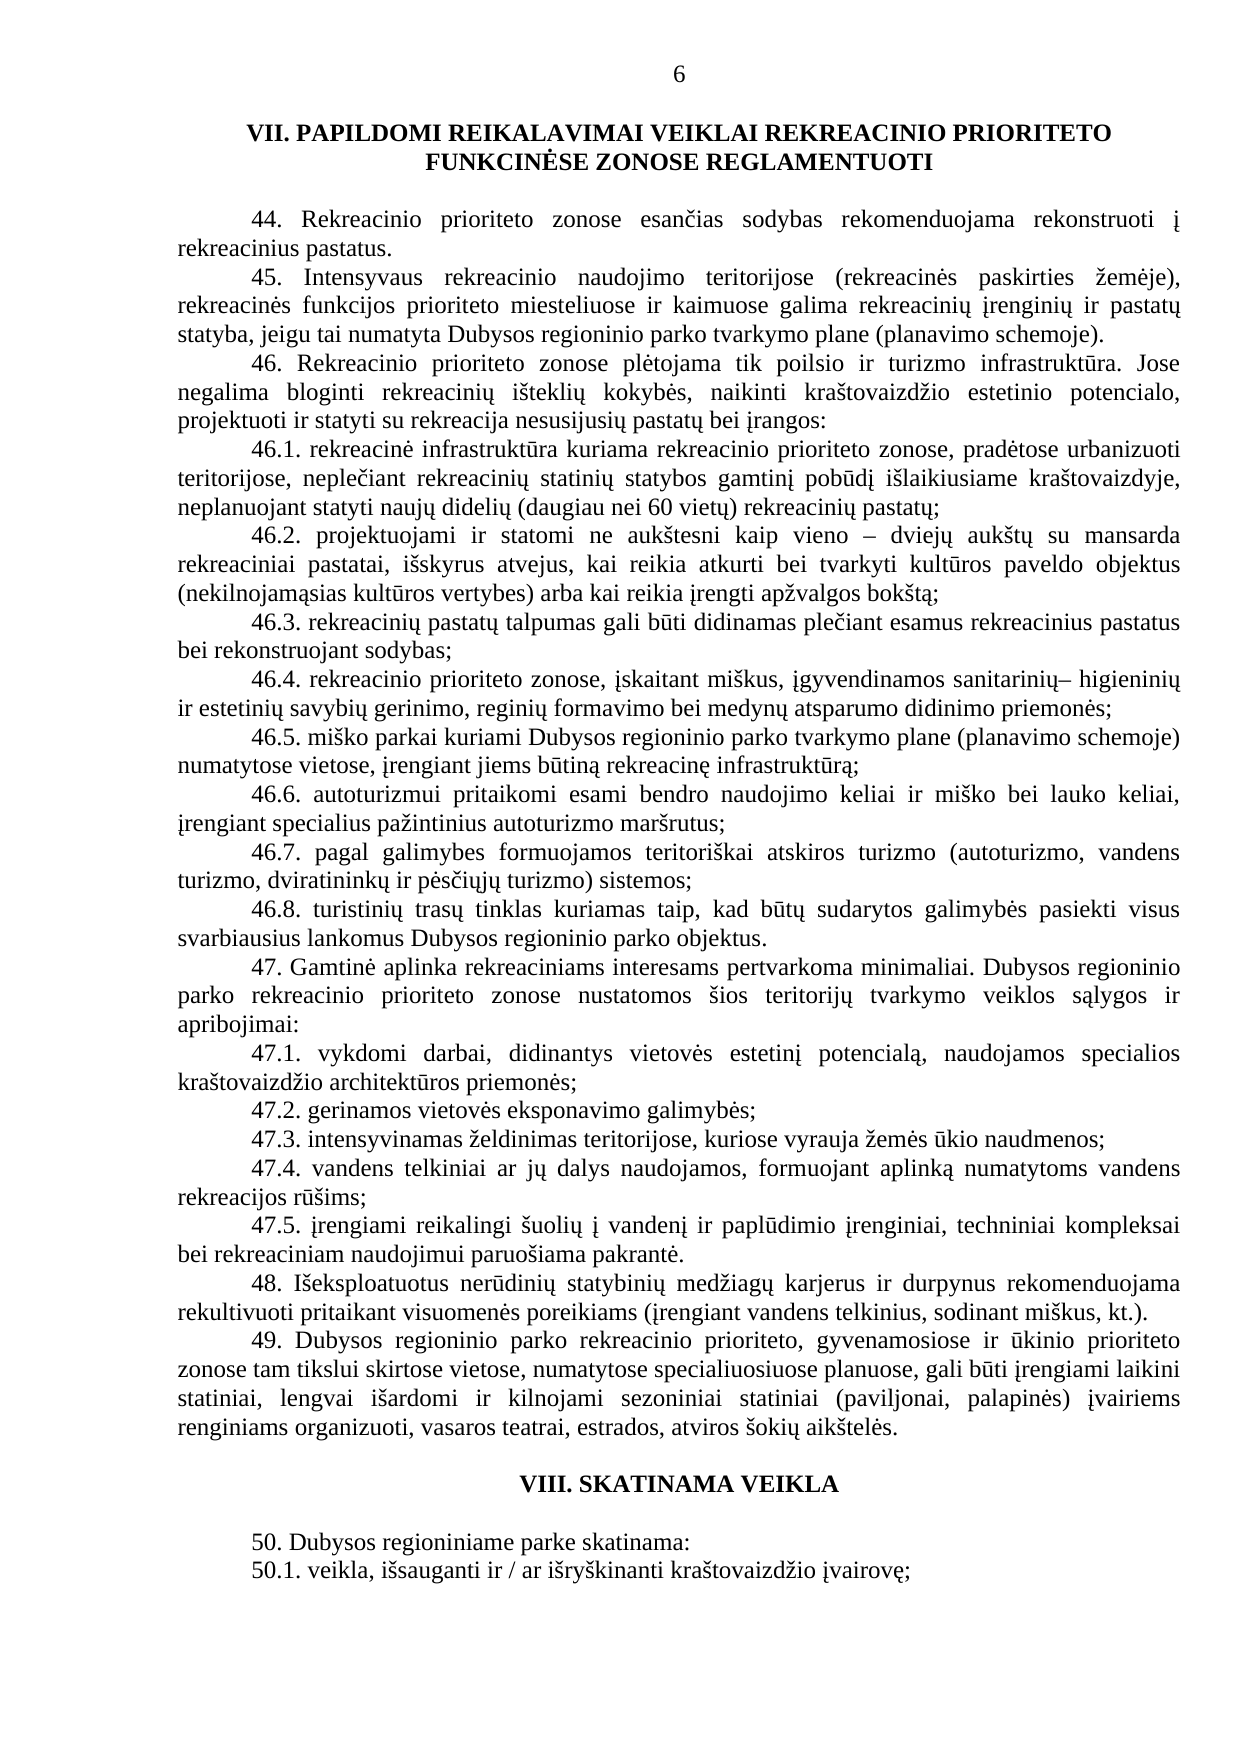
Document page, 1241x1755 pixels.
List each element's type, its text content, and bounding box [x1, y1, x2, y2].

text 46.8. turistinių trasų tinklas kuriamas taip, kad būtų sudarytos galimybės pasiekti visus svarbiausius lankomus Dubysos regioninio parko objektus. [177, 894, 1181, 952]
text VIII. SKATINAMA VEIKLA [177, 1469, 1181, 1498]
text 45. Intensyvaus rekreacinio naudojimo teritorijose (rekreacinės paskirties žemėje), rekreacinės funkcijos prioriteto miesteliuose ir kaimuose galima rekreacinių įrenginių ir pastatų statyba, jeigu tai numatyta Dubysos regioninio parko tvarkymo plane (planavimo schemoje). [177, 262, 1181, 348]
text 47. Gamtinė aplinka rekreaciniams interesams pertvarkoma minimaliai. Dubysos regioninio parko rekreacinio prioriteto zonose nustatomos šios teritorijų tvarkymo veiklos sąlygos ir apribojimai: [177, 952, 1181, 1038]
text 50.1. veikla, išsauganti ir / ar išryškinanti kraštovaizdžio įvairovę; [177, 1556, 1181, 1584]
text 47.5. įrengiami reikalingi šuolių į vandenį ir paplūdimio įrenginiai, techniniai kompleksai bei rekreaciniam naudojimui paruošiama pakrantė. [177, 1211, 1181, 1268]
text 44. Rekreacinio prioriteto zonose esančias sodybas rekomenduojama rekonstruoti į rekreacinius pastatus. [177, 204, 1181, 262]
text 49. Dubysos regioninio parko rekreacinio prioriteto, gyvenamosiose ir ūkinio prioriteto zonose tam tikslui skirtose vietose, numatytose specialiuosiuose planuose, gali būti įrengiami laikini statiniai, lengvai išardomi ir kilnojami sezoniniai statiniai (paviljonai, palapinės) įvairiems renginiams organizuoti, vasaros teatrai, estrados, atviros šokių aikštelės. [177, 1326, 1181, 1441]
text 46.2. projektuojami ir statomi ne aukštesni kaip vieno – dviejų aukštų su mansarda rekreaciniai pastatai, išskyrus atvejus, kai reikia atkurti bei tvarkyti kultūros paveldo objektus (nekilnojamąsias kultūros vertybes) arba kai reikia įrengti apžvalgos bokštą; [177, 521, 1181, 607]
text 46.5. miško parkai kuriami Dubysos regioninio parko tvarkymo plane (planavimo schemoje) numatytose vietose, įrengiant jiems būtiną rekreacinę infrastruktūrą; [177, 722, 1181, 779]
text vII. PAPILDOMI REIKALAVIMAI VEIKLAI rekreacinio prioriteto funkcinėSE zonOSE REGLAMENTUOTI [177, 118, 1181, 176]
text 48. Išeksploatuotus nerūdinių statybinių medžiagų karjerus ir durpynus rekomenduojama rekultivuoti pritaikant visuomenės poreikiams (įrengiant vandens telkinius, sodinant miškus, kt.). [177, 1268, 1181, 1326]
text 50. Dubysos regioniniame parke skatinama: [177, 1527, 1181, 1556]
text 47.1. vykdomi darbai, didinantys vietovės estetinį potencialą, naudojamos specialios kraštovaizdžio architektūros priemonės; [177, 1038, 1181, 1096]
text 46.6. autoturizmui pritaikomi esami bendro naudojimo keliai ir miško bei lauko keliai, įrengiant specialius pažintinius autoturizmo maršrutus; [177, 779, 1181, 837]
text 46.3. rekreacinių pastatų talpumas gali būti didinamas plečiant esamus rekreacinius pastatus bei rekonstruojant sodybas; [177, 607, 1181, 664]
text 47.3. intensyvinamas želdinimas teritorijose, kuriose vyrauja žemės ūkio naudmenos; [177, 1124, 1181, 1153]
text 46.4. rekreacinio prioriteto zonose, įskaitant miškus, įgyvendinamos sanitarinių– higieninių ir estetinių savybių gerinimo, reginių formavimo bei medynų atsparumo didinimo priemonės; [177, 664, 1181, 722]
text 46.7. pagal galimybes formuojamos teritoriškai atskiros turizmo (autoturizmo, vandens turizmo, dviratininkų ir pėsčiųjų turizmo) sistemos; [177, 837, 1181, 894]
text 46. Rekreacinio prioriteto zonose plėtojama tik poilsio ir turizmo infrastruktūra. Jose negalima bloginti rekreacinių išteklių kokybės, naikinti kraštovaizdžio estetinio potencialo, projektuoti ir statyti su rekreacija nesusijusių pastatų bei įrangos: [177, 348, 1181, 434]
text 47.4. vandens telkiniai ar jų dalys naudojamos, formuojant aplinką numatytoms vandens rekreacijos rūšims; [177, 1153, 1181, 1211]
text 46.1. rekreacinė infrastruktūra kuriama rekreacinio prioriteto zonose, pradėtose urbanizuoti teritorijose, neplečiant rekreacinių statinių statybos gamtinį pobūdį išlaikiusiame kraštovaizdyje, neplanuojant statyti naujų didelių (daugiau nei 60 vietų) rekreacinių pastatų; [177, 434, 1181, 521]
text 47.2. gerinamos vietovės eksponavimo galimybės; [177, 1096, 1181, 1124]
